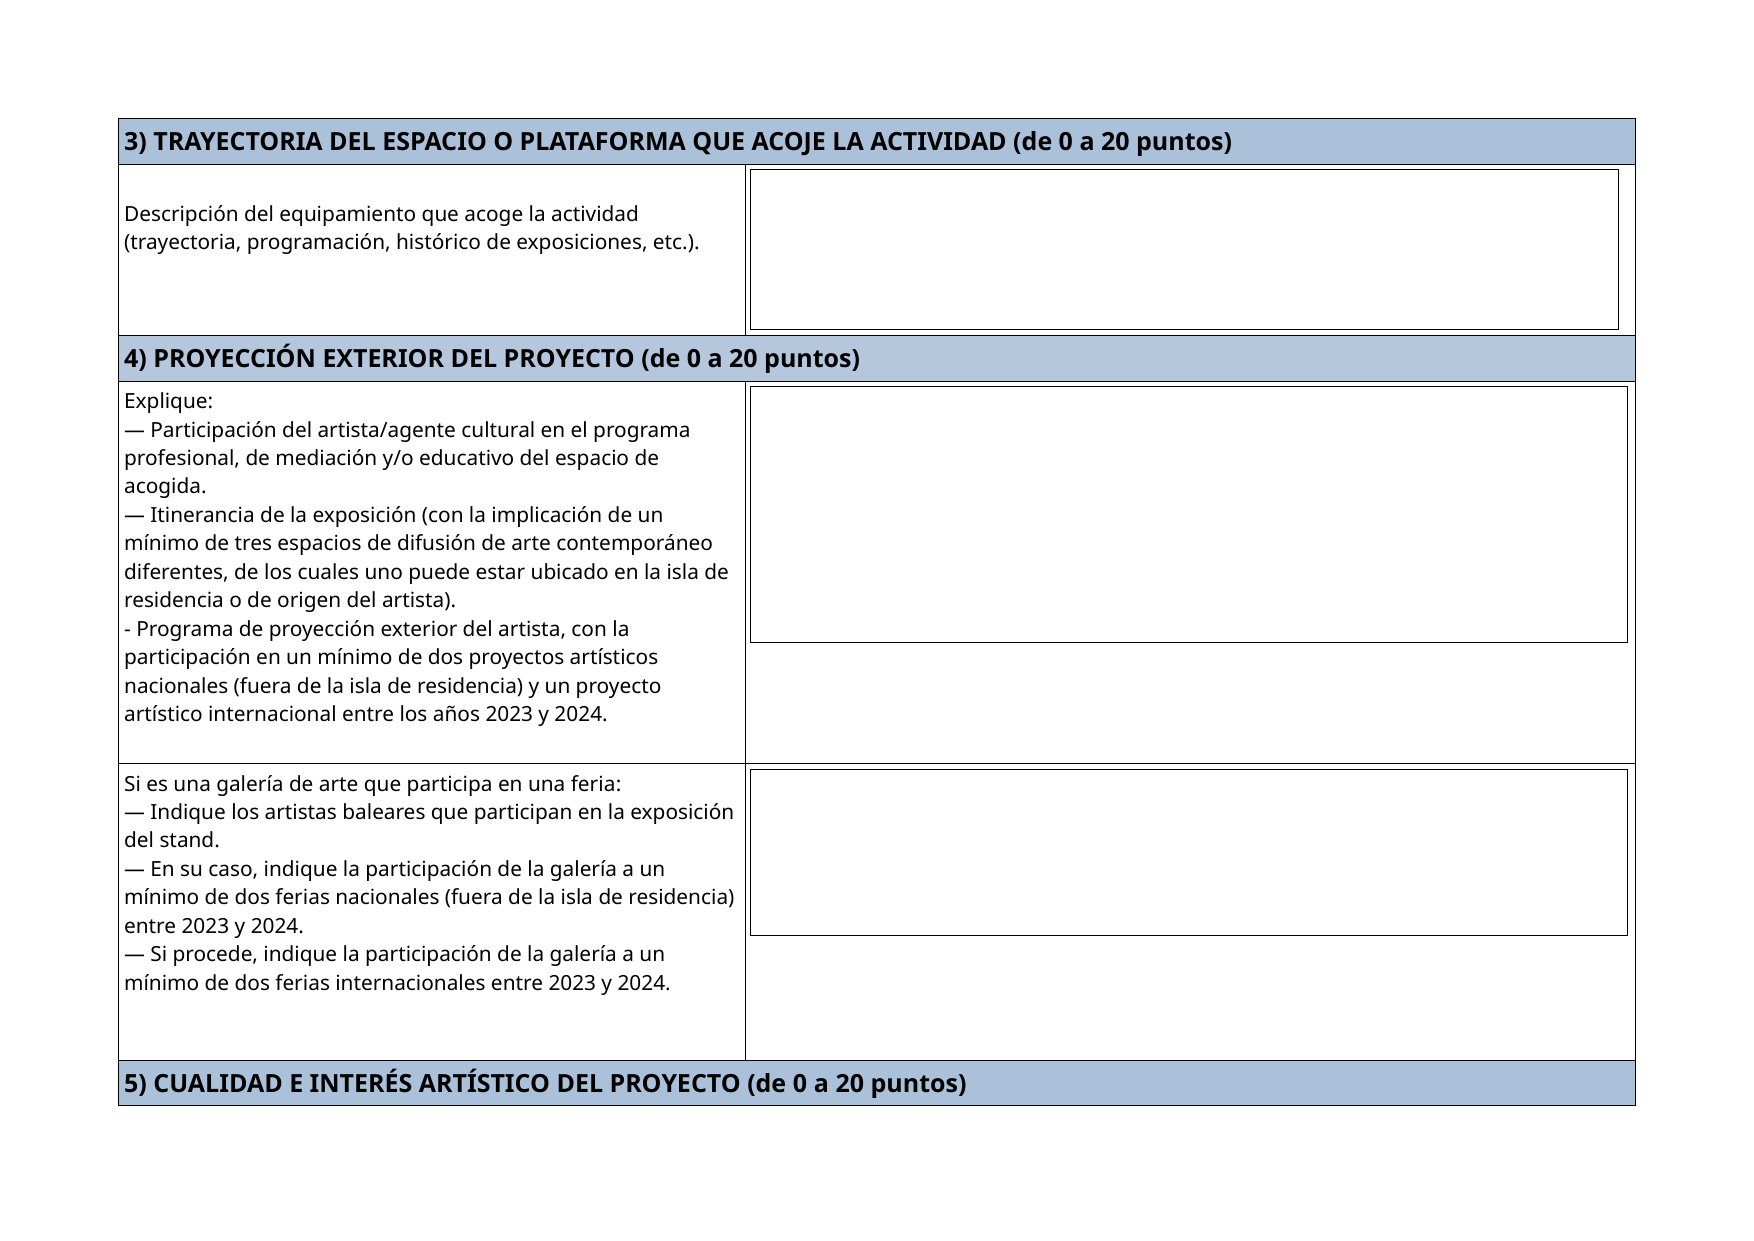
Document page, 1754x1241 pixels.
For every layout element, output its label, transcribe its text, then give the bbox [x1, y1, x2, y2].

table_cell 3) TRAYECTORIA DEL ESPACIO O PLATAFORMA QUE ACOJE LA ACTIVIDAD (de 0 a 20 puntos) [119, 119, 1635, 164]
table_cell Descripción del equipamiento que acoge la actividad (trayectoria, programación, histórico de exposiciones, etc.). [119, 165, 745, 335]
table_cell [746, 764, 1635, 1060]
table_cell 5) CUALIDAD E INTERÉS ARTÍSTICO DEL PROYECTO (de 0 a 20 puntos) [119, 1061, 1635, 1105]
table_cell [746, 165, 1635, 335]
table_cell 4) PROYECCIÓN EXTERIOR DEL PROYECTO (de 0 a 20 puntos) [119, 336, 1635, 381]
table_cell Si es una galería de arte que participa en una feria: — Indique los artistas baleares que participan en la exposición del stand. — En su caso, indique la participación de la galería a un mínimo de dos ferias nacionales (fuera de la isla de residencia) entre 2023 y 2024. — Si procede, indique la participación de la galería a un mínimo de dos ferias internacionales entre 2023 y 2024. [119, 764, 745, 1060]
table_cell [746, 382, 1635, 763]
table_cell Explique: — Participación del artista/agente cultural en el programa profesional, de mediación y/o educativo del espacio de acogida. — Itinerancia de la exposición (con la implicación de un mínimo de tres espacios de difusión de arte contemporáneo diferentes, de los cuales uno puede estar ubicado en la isla de residencia o de origen del artista). - Programa de proyección exterior del artista, con la participación en un mínimo de dos proyectos artísticos nacionales (fuera de la isla de residencia) y un proyecto artístico internacional entre los años 2023 y 2024. [119, 382, 745, 763]
